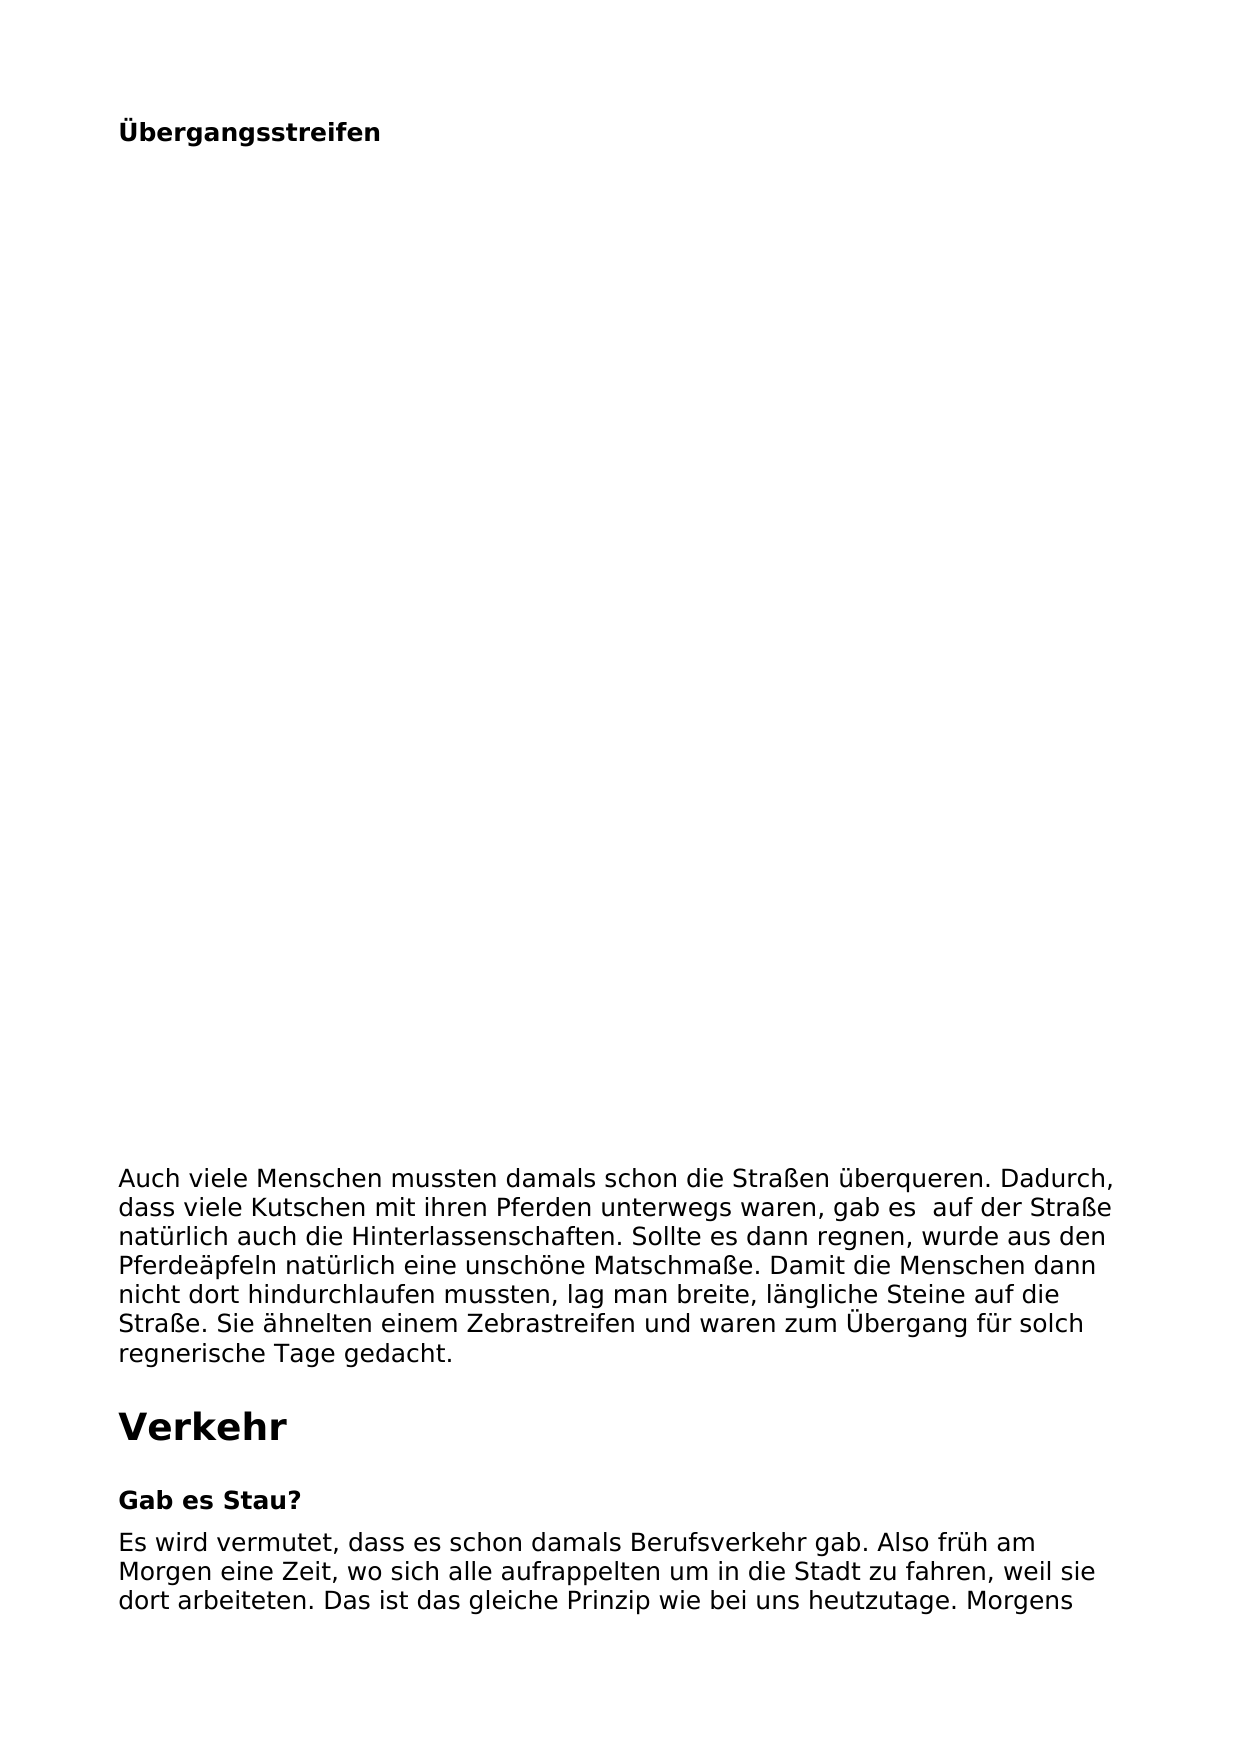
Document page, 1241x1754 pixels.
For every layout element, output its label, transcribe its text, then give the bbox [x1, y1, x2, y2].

subtitle Gab es Stau? [118, 1487, 1122, 1516]
subtitle Verkehr [118, 1405, 1122, 1449]
text Es wird vermutet, dass es schon damals Berufsverkehr gab. Also früh am Morgen eine Zeit, wo sich alle aufrappelten um in die Stadt zu fahren, weil sie dort arbeiteten. Das ist das gleiche Prinzip wie bei uns heutzutage. Morgens [118, 1528, 1122, 1616]
text Auch viele Menschen mussten damals schon die Straßen überqueren. Dadurch, dass viele Kutschen mit ihren Pferden unterwegs waren, gab es auf der Straße natürlich auch die Hinterlassenschaften. Sollte es dann regnen, wurde aus den Pferdeäpfeln natürlich eine unschöne Matschmaße. Damit die Menschen dann nicht dort hindurchlaufen mussten, lag man breite, längliche Steine auf die Straße. Sie ähnelten einem Zebrastreifen und waren zum Übergang für solch regnerische Tage gedacht. [118, 160, 1122, 1368]
subtitle Übergangsstreifen [118, 118, 1122, 147]
